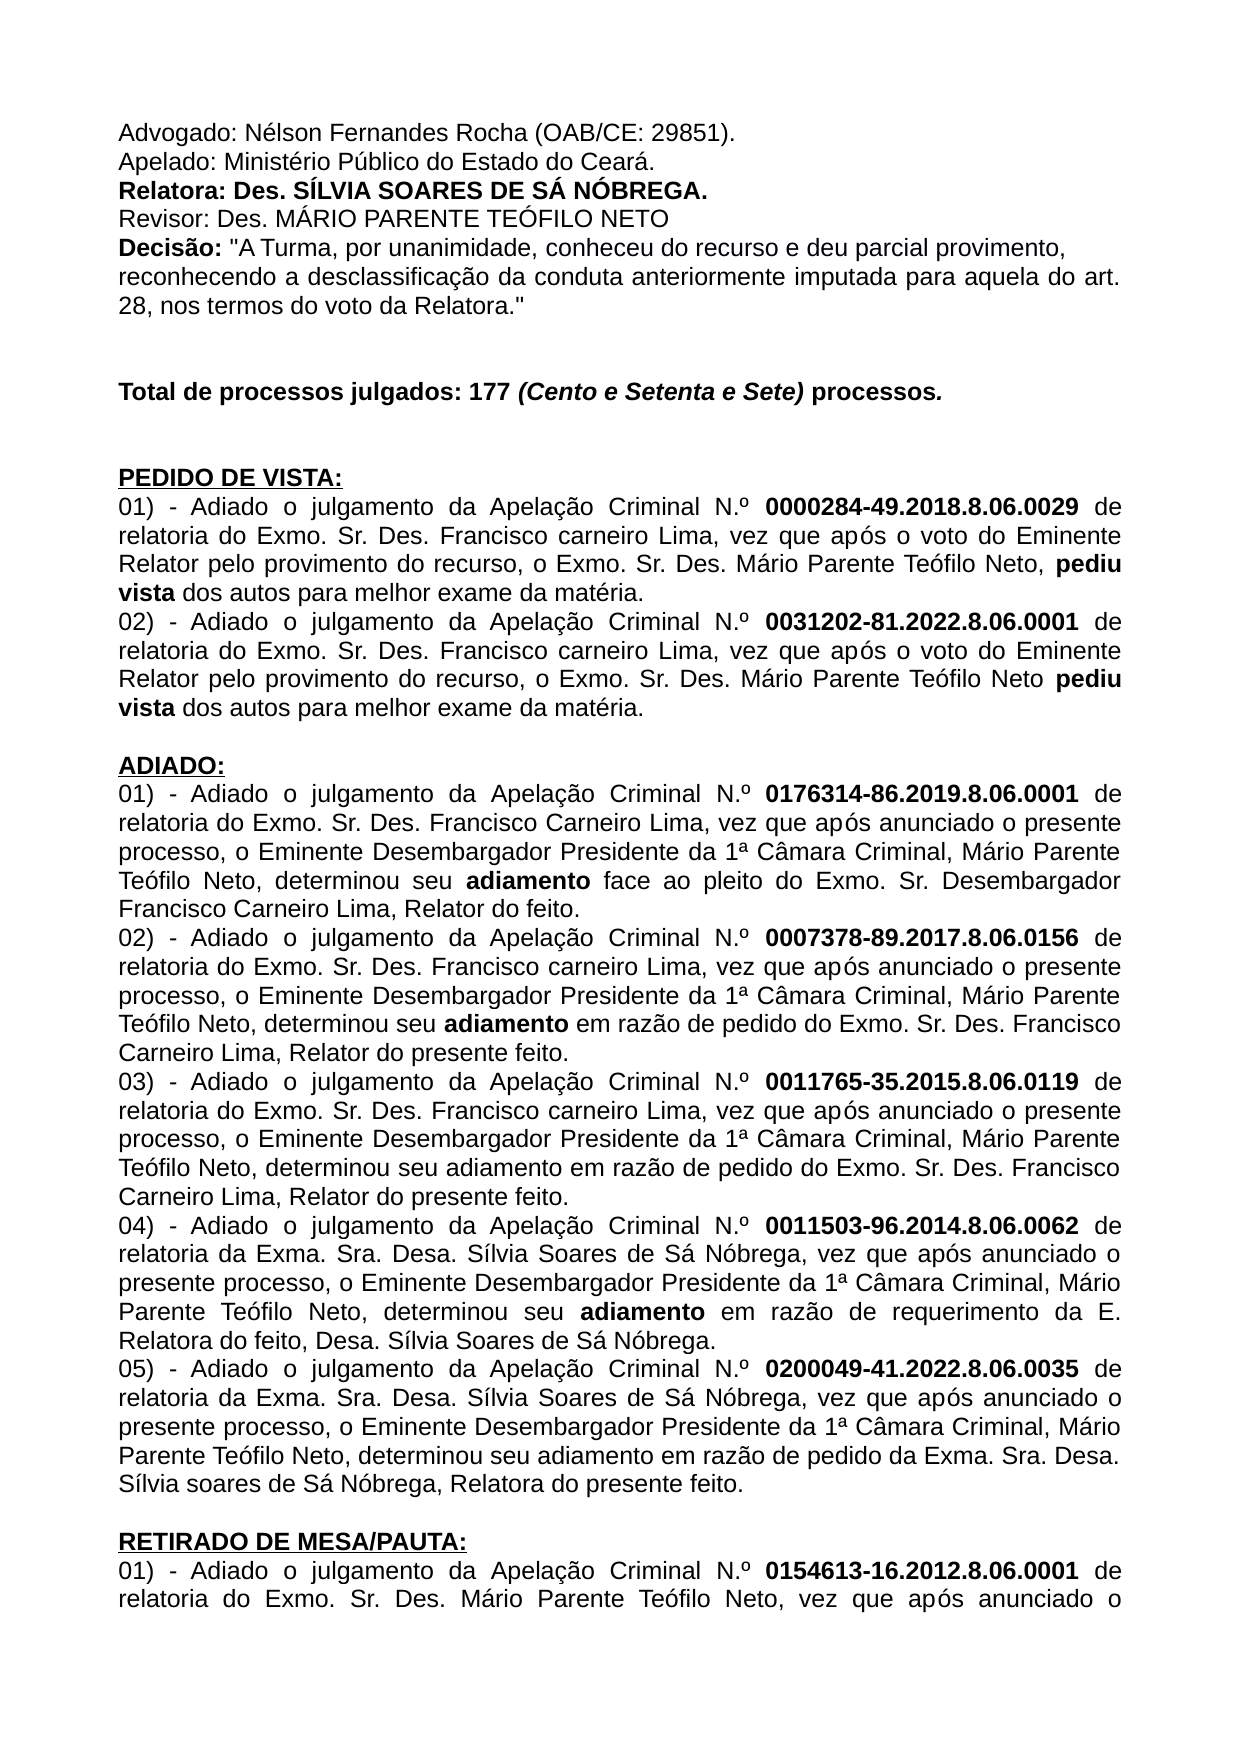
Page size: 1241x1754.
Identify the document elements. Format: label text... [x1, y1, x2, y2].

text Total de processos julgados: 177 (Cento e Setenta e Sete) processos. [118, 377, 1122, 406]
text ADIADO: [118, 751, 1122, 779]
text 02) - Adiado o julgamento da Apelação Criminal N.º 0031202-81.2022.8.06.0001 de relatoria do Exmo. Sr. Des. Francisco carneiro Lima, vez que após o voto do Eminente Relator pelo provimento do recurso, o Exmo. Sr. Des. Mário Parente Teófilo Neto pediu vista dos autos para melhor exame da matéria. [118, 607, 1122, 722]
text RETIRADO DE MESA/PAUTA: [118, 1527, 1122, 1556]
text Decisão: "A Turma, por unanimidade, conheceu do recurso e deu parcial provimento, [118, 233, 1122, 262]
text Revisor: Des. MÁRIO PARENTE TEÓFILO NETO [118, 204, 1122, 233]
text 01) - Adiado o julgamento da Apelação Criminal N.º 0154613-16.2012.8.06.0001 de relatoria do Exmo. Sr. Des. Mário Parente Teófilo Neto, vez que após anunciado o [118, 1556, 1122, 1613]
text 05) - Adiado o julgamento da Apelação Criminal N.º 0200049-41.2022.8.06.0035 de relatoria da Exma. Sra. Desa. Sílvia Soares de Sá Nóbrega, vez que após anunciado o presente processo, o Eminente Desembargador Presidente da 1ª Câmara Criminal, Mário Parente Teófilo Neto, determinou seu adiamento em razão de pedido da Exma. Sra. Desa. Sílvia soares de Sá Nóbrega, Relatora do presente feito. [118, 1354, 1122, 1498]
text reconhecendo a desclassificação da conduta anteriormente imputada para aquela do art. 28, nos termos do voto da Relatora." [118, 262, 1122, 319]
text Relatora: Des. SÍLVIA SOARES DE SÁ NÓBREGA. [118, 176, 1122, 204]
text 04) - Adiado o julgamento da Apelação Criminal N.º 0011503-96.2014.8.06.0062 de relatoria da Exma. Sra. Desa. Sílvia Soares de Sá Nóbrega, vez que após anunciado o presente processo, o Eminente Desembargador Presidente da 1ª Câmara Criminal, Mário Parente Teófilo Neto, determinou seu adiamento em razão de requerimento da E. Relatora do feito, Desa. Sílvia Soares de Sá Nóbrega. [118, 1211, 1122, 1354]
text Apelado: Ministério Público do Estado do Ceará. [118, 147, 1122, 176]
text 03) - Adiado o julgamento da Apelação Criminal N.º 0011765-35.2015.8.06.0119 de relatoria do Exmo. Sr. Des. Francisco carneiro Lima, vez que após anunciado o presente processo, o Eminente Desembargador Presidente da 1ª Câmara Criminal, Mário Parente Teófilo Neto, determinou seu adiamento em razão de pedido do Exmo. Sr. Des. Francisco Carneiro Lima, Relator do presente feito. [118, 1067, 1122, 1211]
text PEDIDO DE VISTA: [118, 463, 1122, 492]
text 01) - Adiado o julgamento da Apelação Criminal N.º 0000284-49.2018.8.06.0029 de relatoria do Exmo. Sr. Des. Francisco carneiro Lima, vez que após o voto do Eminente Relator pelo provimento do recurso, o Exmo. Sr. Des. Mário Parente Teófilo Neto, pediu vista dos autos para melhor exame da matéria. [118, 492, 1122, 607]
text 01) - Adiado o julgamento da Apelação Criminal N.º 0176314-86.2019.8.06.0001 de relatoria do Exmo. Sr. Des. Francisco Carneiro Lima, vez que após anunciado o presente processo, o Eminente Desembargador Presidente da 1ª Câmara Criminal, Mário Parente Teófilo Neto, determinou seu adiamento face ao pleito do Exmo. Sr. Desembargador Francisco Carneiro Lima, Relator do feito. [118, 779, 1122, 923]
text Advogado: Nélson Fernandes Rocha (OAB/CE: 29851). [118, 118, 1122, 147]
text 02) - Adiado o julgamento da Apelação Criminal N.º 0007378-89.2017.8.06.0156 de relatoria do Exmo. Sr. Des. Francisco carneiro Lima, vez que após anunciado o presente processo, o Eminente Desembargador Presidente da 1ª Câmara Criminal, Mário Parente Teófilo Neto, determinou seu adiamento em razão de pedido do Exmo. Sr. Des. Francisco Carneiro Lima, Relator do presente feito. [118, 923, 1122, 1067]
